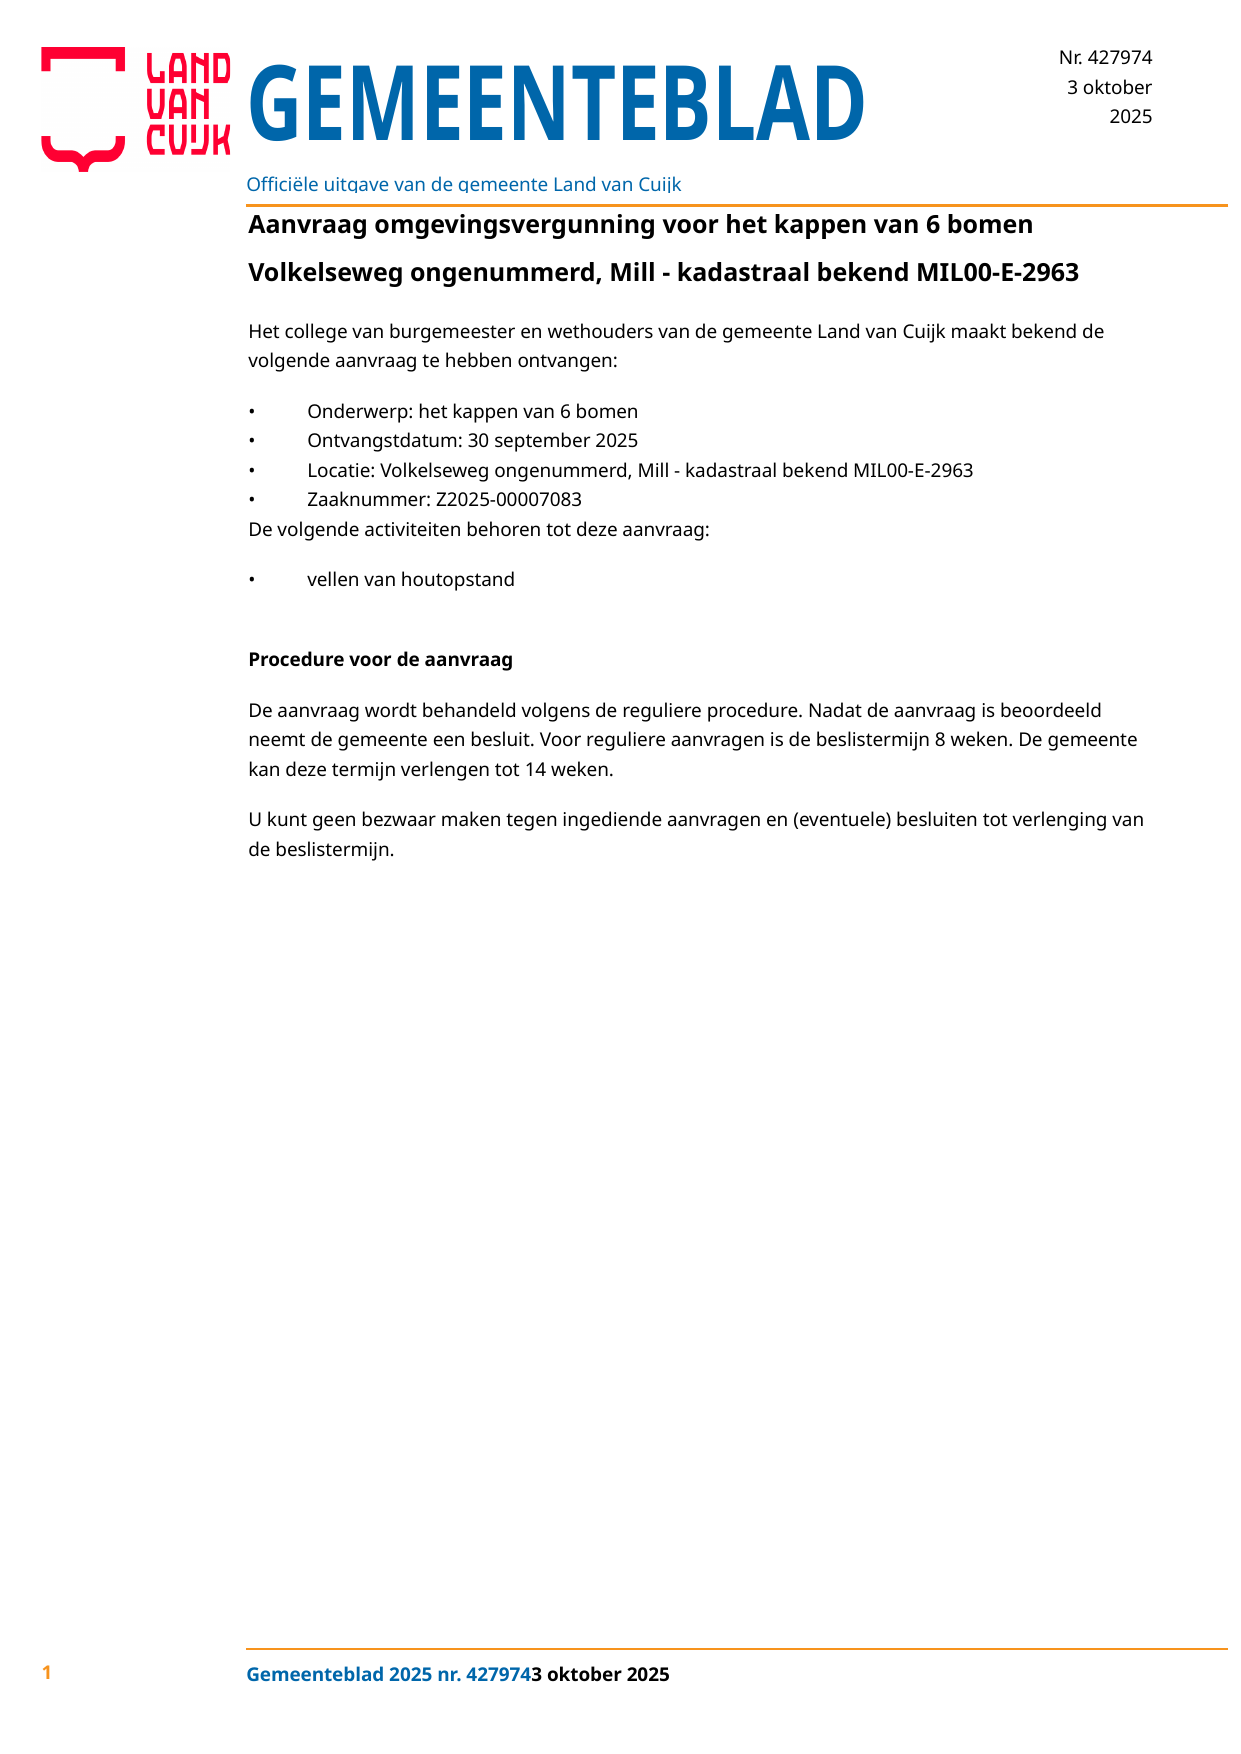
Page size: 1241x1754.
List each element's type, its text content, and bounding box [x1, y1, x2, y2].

picture [41, 47, 231, 172]
text Het college van burgemeester en wethouders van de gemeente Land van Cuijk maakt bekend de volgende aanvraag te hebben ontvangen: [248, 318, 1152, 373]
text Procedure voor de aanvraag [248, 647, 1152, 672]
text De aanvraag wordt behandeld volgens de reguliere procedure. Nadat de aanvraag is beoordeeld neemt de gemeente een besluit. Voor reguliere aanvragen is de beslistermijn 8 weken. De gemeente kan deze termijn verlengen tot 14 weken. [248, 697, 1152, 782]
list Onderwerp: het kappen van 6 bomen [248, 398, 1152, 424]
text De volgende activiteiten behoren tot deze aanvraag: [248, 516, 1152, 542]
text U kunt geen bezwaar maken tegen ingediende aanvragen en (eventuele) besluiten tot verlenging van de beslistermijn. [248, 807, 1152, 862]
list Locatie: Volkelseweg ongenummerd, Mill - kadastraal bekend MIL00-E-2963 [248, 457, 1152, 483]
text Aanvraag omgevingsvergunning voor het kappen van 6 bomen Volkelseweg ongenummerd, Mill - kadastraal bekend MIL00-E-2963 [248, 207, 1152, 288]
list vellen van houtopstand [248, 567, 1152, 592]
list Zaaknummer: Z2025-00007083 [248, 487, 1152, 512]
list Ontvangstdatum: 30 september 2025 [248, 427, 1152, 453]
